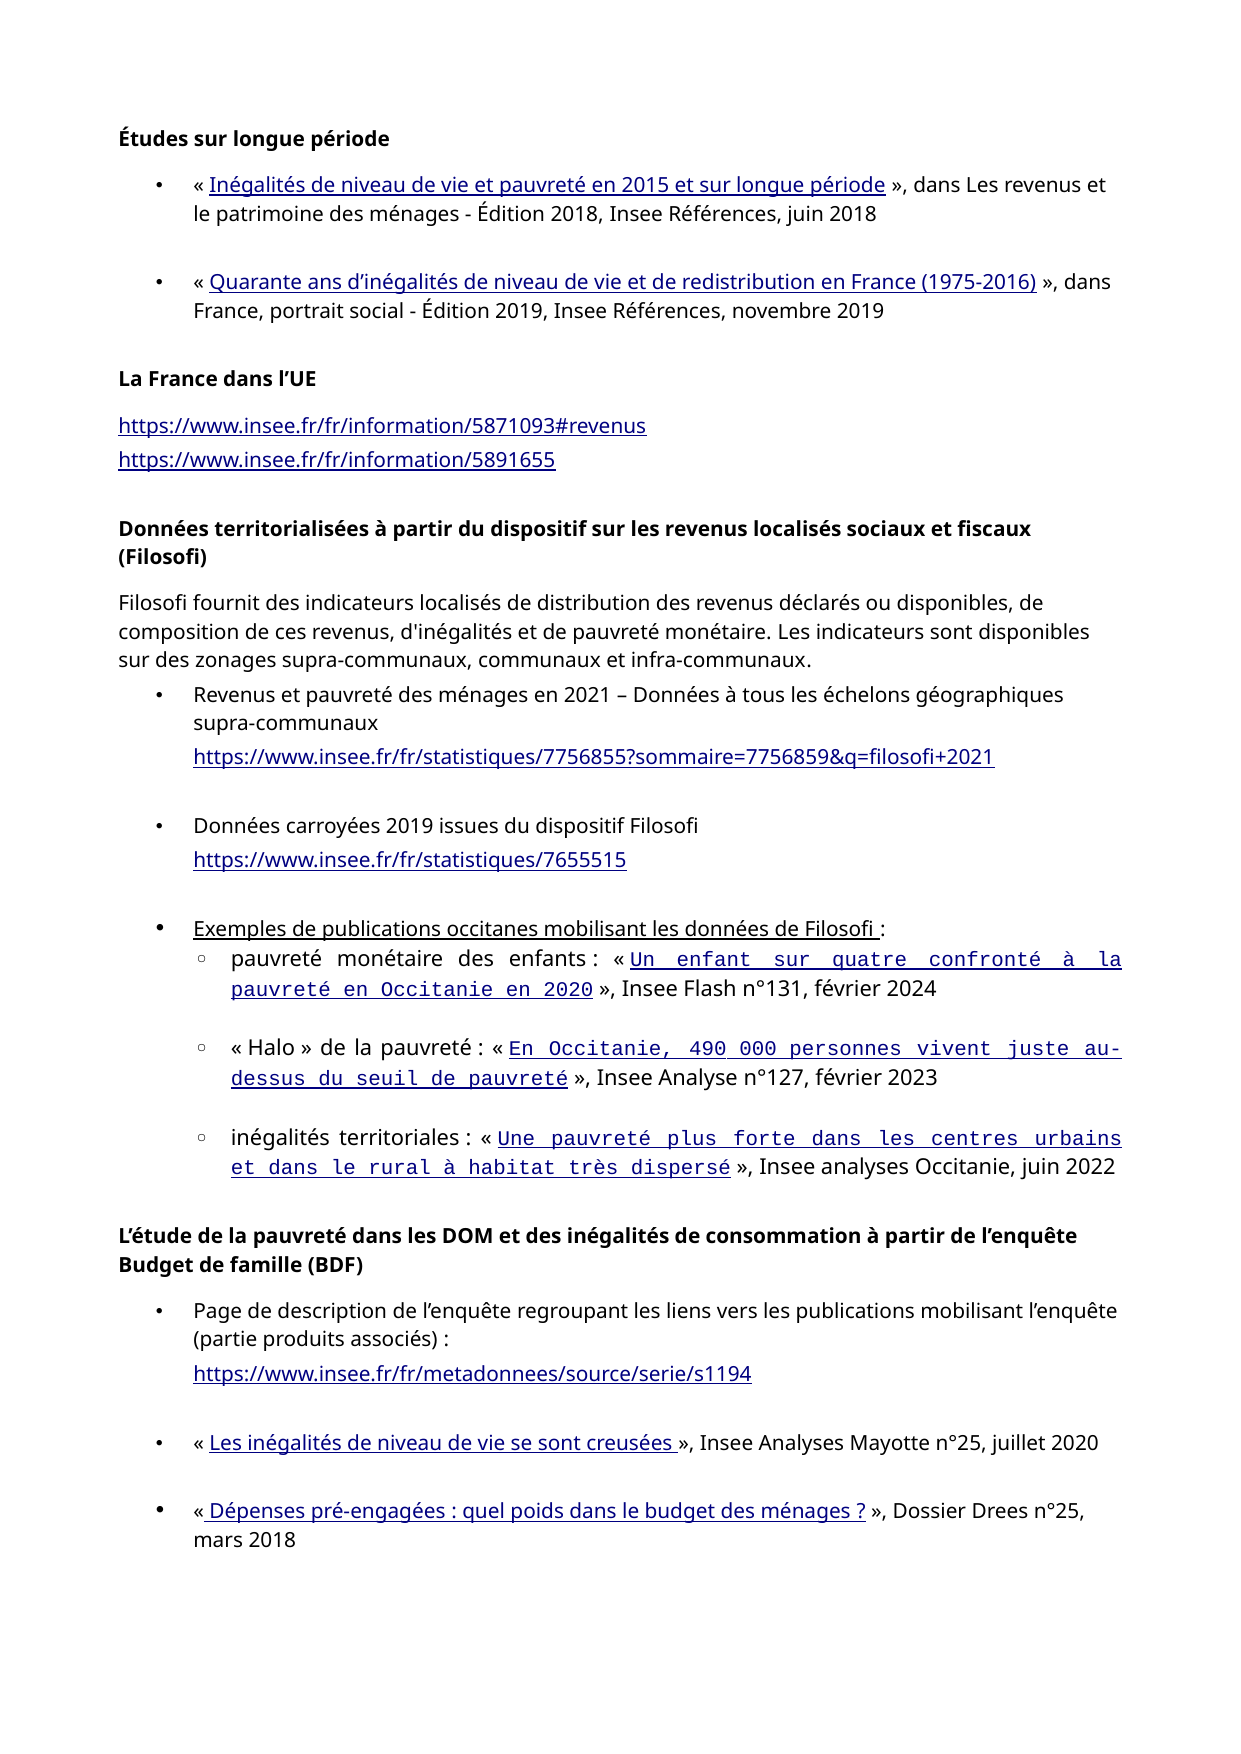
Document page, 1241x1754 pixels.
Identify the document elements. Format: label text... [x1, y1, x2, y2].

list « Dépenses pré-engagées : quel poids dans le budget des ménages ? », Dossier Drees n°25, mars 2018 [156, 1496, 1122, 1553]
text Données territorialisées à partir du dispositif sur les revenus localisés sociaux et fiscaux (Filosofi) [118, 514, 1122, 571]
list Revenus et pauvreté des ménages en 2021 – Données à tous les échelons géographiques supra-communaux [156, 680, 1122, 737]
text La France dans l’UE [118, 364, 1122, 393]
list « Les inégalités de niveau de vie se sont creusées », Insee Analyses Mayotte n°25, juillet 2020 [156, 1428, 1122, 1456]
list https://www.insee.fr/fr/statistiques/7756855?sommaire=7756859&q=filosofi+2021 [156, 742, 1122, 771]
text Études sur longue période [118, 124, 1122, 152]
list https://www.insee.fr/fr/metadonnees/source/serie/s1194 [156, 1359, 1122, 1387]
text https://www.insee.fr/fr/information/5871093#revenus [118, 411, 1122, 439]
list pauvreté monétaire des enfants : « Un enfant sur quatre confronté à la pauvreté en Occitanie en 2020 », Insee Flash n°131, février 2024 [193, 943, 1122, 1002]
list Exemples de publications occitanes mobilisant les données de Filosofi : [156, 914, 1122, 943]
list Données carroyées 2019 issues du dispositif Filosofi [156, 811, 1122, 840]
list https://www.insee.fr/fr/statistiques/7655515 [156, 846, 1122, 874]
list Page de description de l’enquête regroupant les liens vers les publications mobilisant l’enquête (partie produits associés) : [156, 1296, 1122, 1353]
text Filosofi fournit des indicateurs localisés de distribution des revenus déclarés ou disponibles, de composition de ces revenus, d'inégalités et de pauvreté monétaire. Les indicateurs sont disponibles sur des zonages supra-communaux, communaux et infra-communaux. [118, 588, 1122, 674]
text https://www.insee.fr/fr/information/5891655 [118, 445, 1122, 473]
list « Halo » de la pauvreté : « En Occitanie, 490 000 personnes vivent juste au-dessus du seuil de pauvreté », Insee Analyse n°127, février 2023 [193, 1032, 1122, 1092]
text L’étude de la pauvreté dans les DOM et des inégalités de consommation à partir de l’enquête Budget de famille (BDF) [118, 1221, 1122, 1278]
list inégalités territoriales : « Une pauvreté plus forte dans les centres urbains et dans le rural à habitat très dispersé », Insee analyses Occitanie, juin 2022 [193, 1122, 1122, 1181]
list « Quarante ans d’inégalités de niveau de vie et de redistribution en France (1975-2016) », dans France, portrait social - Édition 2019, Insee Références, novembre 2019 [156, 267, 1122, 324]
list « Inégalités de niveau de vie et pauvreté en 2015 et sur longue période », dans Les revenus et le patrimoine des ménages - Édition 2018, Insee Références, juin 2018 [156, 170, 1122, 227]
